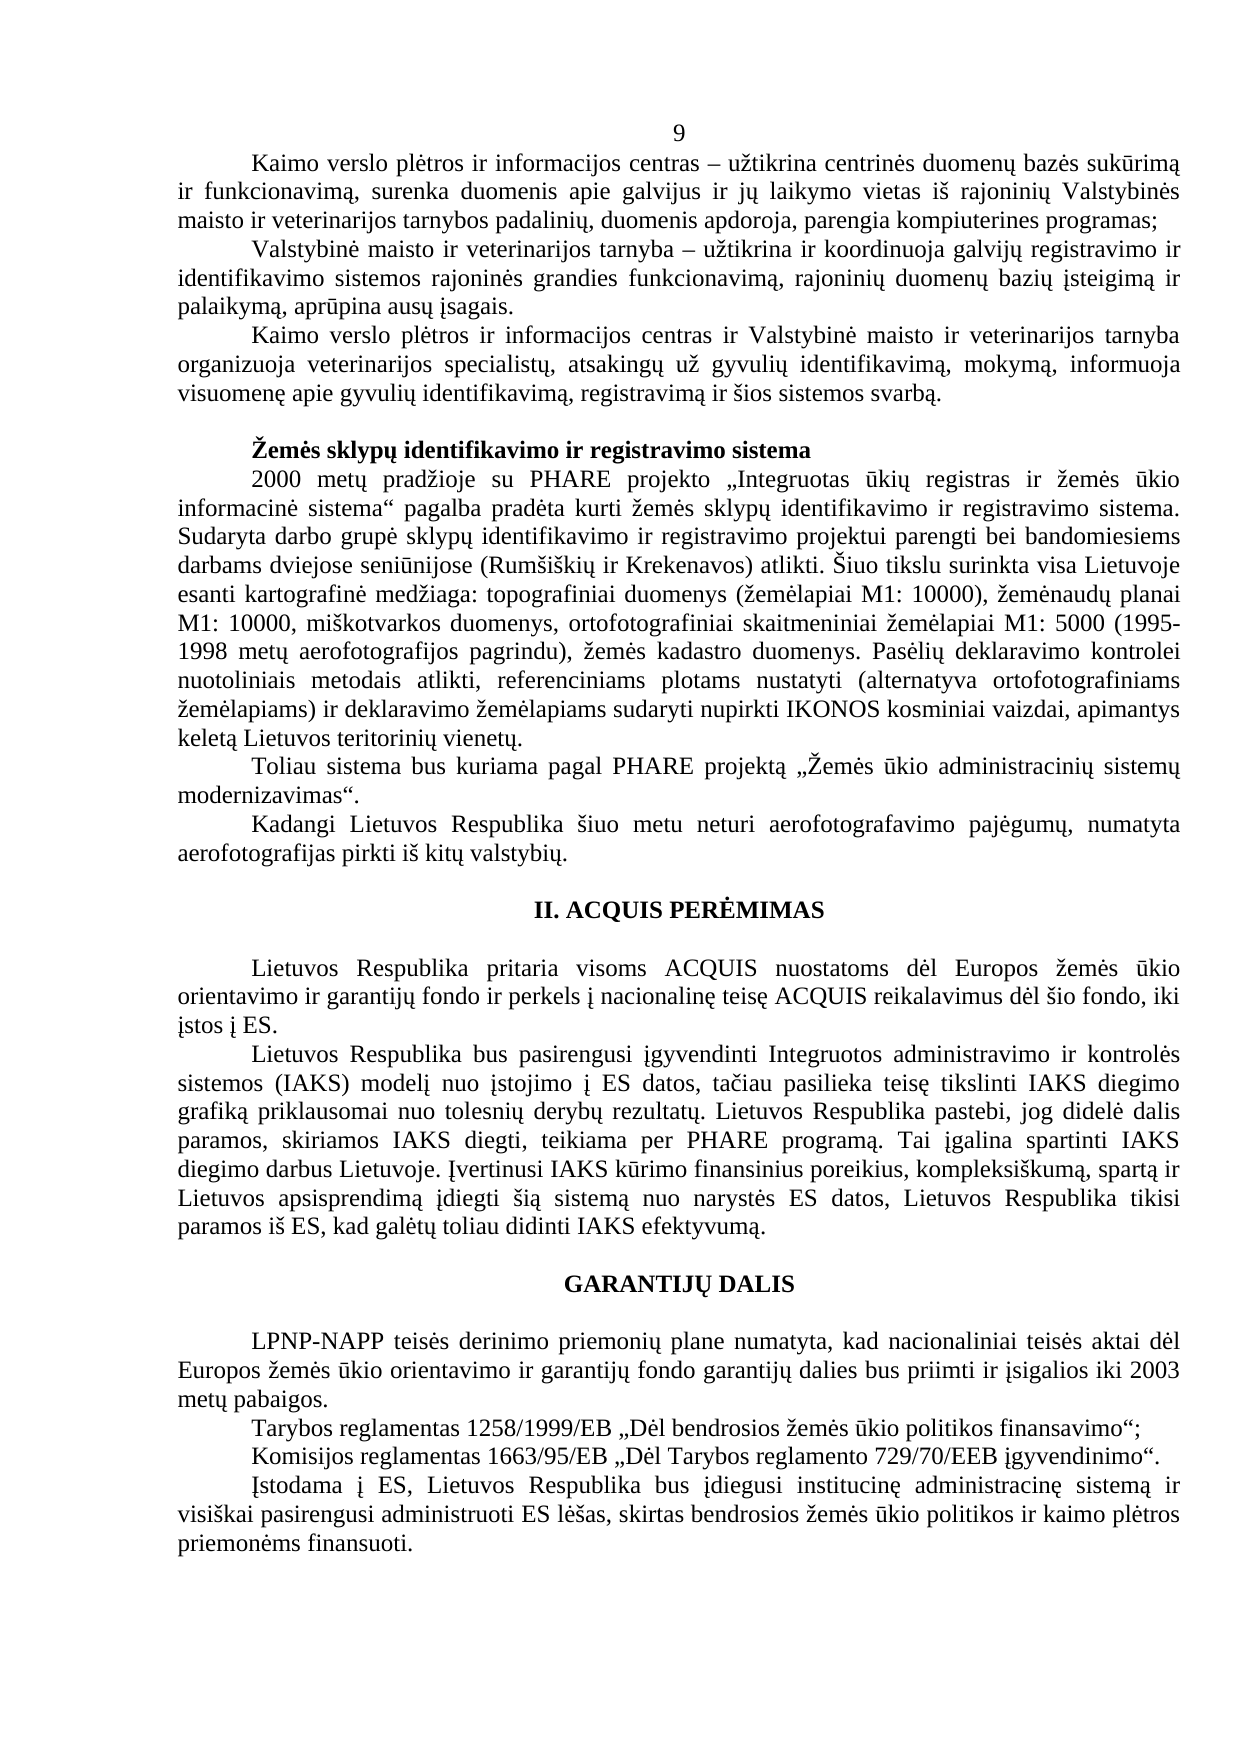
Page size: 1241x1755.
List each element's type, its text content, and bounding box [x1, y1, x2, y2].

text Lietuvos Respublika bus pasirengusi įgyvendinti Integruotos administravimo ir kontrolės sistemos (IAKS) modelį nuo įstojimo į ES datos, tačiau pasilieka teisę tikslinti IAKS diegimo grafiką priklausomai nuo tolesnių derybų rezultatų. Lietuvos Respublika pastebi, jog didelė dalis paramos, skiriamos IAKS diegti, teikiama per PHARE programą. Tai įgalina spartinti IAKS diegimo darbus Lietuvoje. Įvertinusi IAKS kūrimo finansinius poreikius, kompleksiškumą, spartą ir Lietuvos apsisprendimą įdiegti šią sistemą nuo narystės ES datos, Lietuvos Respublika tikisi paramos iš ES, kad galėtų toliau didinti IAKS efektyvumą. [177, 1039, 1181, 1240]
text Kaimo verslo plėtros ir informacijos centras – užtikrina centrinės duomenų bazės sukūrimą ir funkcionavimą, surenka duomenis apie galvijus ir jų laikymo vietas iš rajoninių Valstybinės maisto ir veterinarijos tarnybos padalinių, duomenis apdoroja, parengia kompiuterines programas; [177, 148, 1181, 234]
text Kadangi Lietuvos Respublika šiuo metu neturi aerofotografavimo pajėgumų, numatyta aerofotografijas pirkti iš kitų valstybių. [177, 809, 1181, 866]
text LPNP-NAPP teisės derinimo priemonių plane numatyta, kad nacionaliniai teisės aktai dėl Europos žemės ūkio orientavimo ir garantijų fondo garantijų dalies bus priimti ir įsigalios iki 2003 metų pabaigos. [177, 1326, 1181, 1413]
text Žemės sklypų identifikavimo ir registravimo sistema [177, 435, 1181, 464]
text II. ACQUIS PERĖMIMAS [177, 895, 1181, 924]
text 2000 metų pradžioje su PHARE projekto „Integruotas ūkių registras ir žemės ūkio informacinė sistema“ pagalba pradėta kurti žemės sklypų identifikavimo ir registravimo sistema. Sudaryta darbo grupė sklypų identifikavimo ir registravimo projektui parengti bei bandomiesiems darbams dviejose seniūnijose (Rumšiškių ir Krekenavos) atlikti. Šiuo tikslu surinkta visa Lietuvoje esanti kartografinė medžiaga: topografiniai duomenys (žemėlapiai M1: 10000), žemėnaudų planai M1: 10000, miškotvarkos duomenys, ortofotografiniai skaitmeniniai žemėlapiai M1: 5000 (1995-1998 metų aerofotografijos pagrindu), žemės kadastro duomenys. Pasėlių deklaravimo kontrolei nuotoliniais metodais atlikti, referenciniams plotams nustatyti (alternatyva ortofotografiniams žemėlapiams) ir deklaravimo žemėlapiams sudaryti nupirkti IKONOS kosminiai vaizdai, apimantys keletą Lietuvos teritorinių vienetų. [177, 464, 1181, 751]
text GARANTIJŲ DALIS [177, 1269, 1181, 1298]
text Komisijos reglamentas 1663/95/EB „Dėl Tarybos reglamento 729/70/EEB įgyvendinimo“. [177, 1441, 1181, 1470]
text Įstodama į ES, Lietuvos Respublika bus įdiegusi institucinę administracinę sistemą ir visiškai pasirengusi administruoti ES lėšas, skirtas bendrosios žemės ūkio politikos ir kaimo plėtros priemonėms finansuoti. [177, 1470, 1181, 1556]
text Kaimo verslo plėtros ir informacijos centras ir Valstybinė maisto ir veterinarijos tarnyba organizuoja veterinarijos specialistų, atsakingų už gyvulių identifikavimą, mokymą, informuoja visuomenę apie gyvulių identifikavimą, registravimą ir šios sistemos svarbą. [177, 320, 1181, 406]
text Lietuvos Respublika pritaria visoms ACQUIS nuostatoms dėl Europos žemės ūkio orientavimo ir garantijų fondo ir perkels į nacionalinę teisę ACQUIS reikalavimus dėl šio fondo, iki įstos į ES. [177, 953, 1181, 1039]
text Valstybinė maisto ir veterinarijos tarnyba – užtikrina ir koordinuoja galvijų registravimo ir identifikavimo sistemos rajoninės grandies funkcionavimą, rajoninių duomenų bazių įsteigimą ir palaikymą, aprūpina ausų įsagais. [177, 234, 1181, 320]
text Tarybos reglamentas 1258/1999/EB „Dėl bendrosios žemės ūkio politikos finansavimo“; [177, 1413, 1181, 1441]
text Toliau sistema bus kuriama pagal PHARE projektą „Žemės ūkio administracinių sistemų modernizavimas“. [177, 751, 1181, 809]
